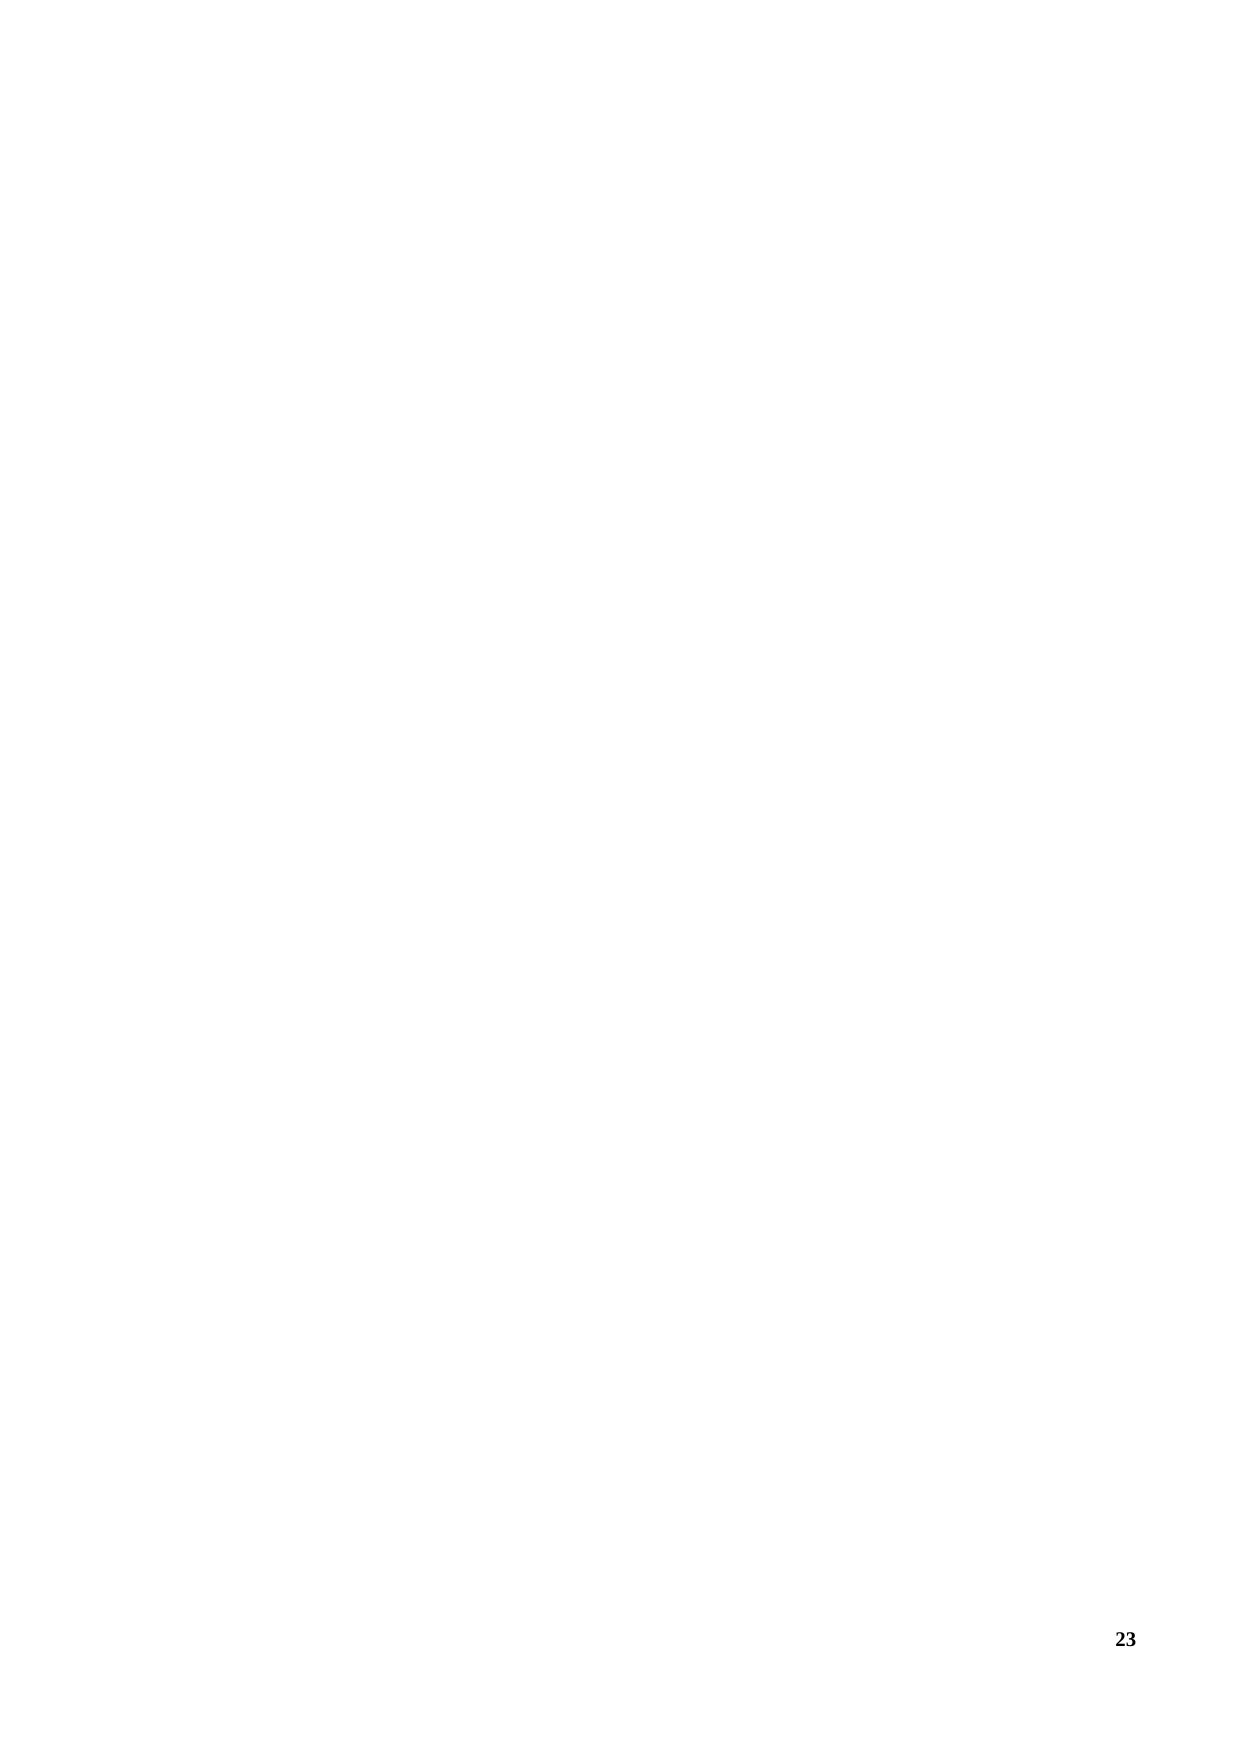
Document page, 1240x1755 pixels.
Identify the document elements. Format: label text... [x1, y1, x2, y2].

text 23 [1115, 1630, 1142, 1651]
